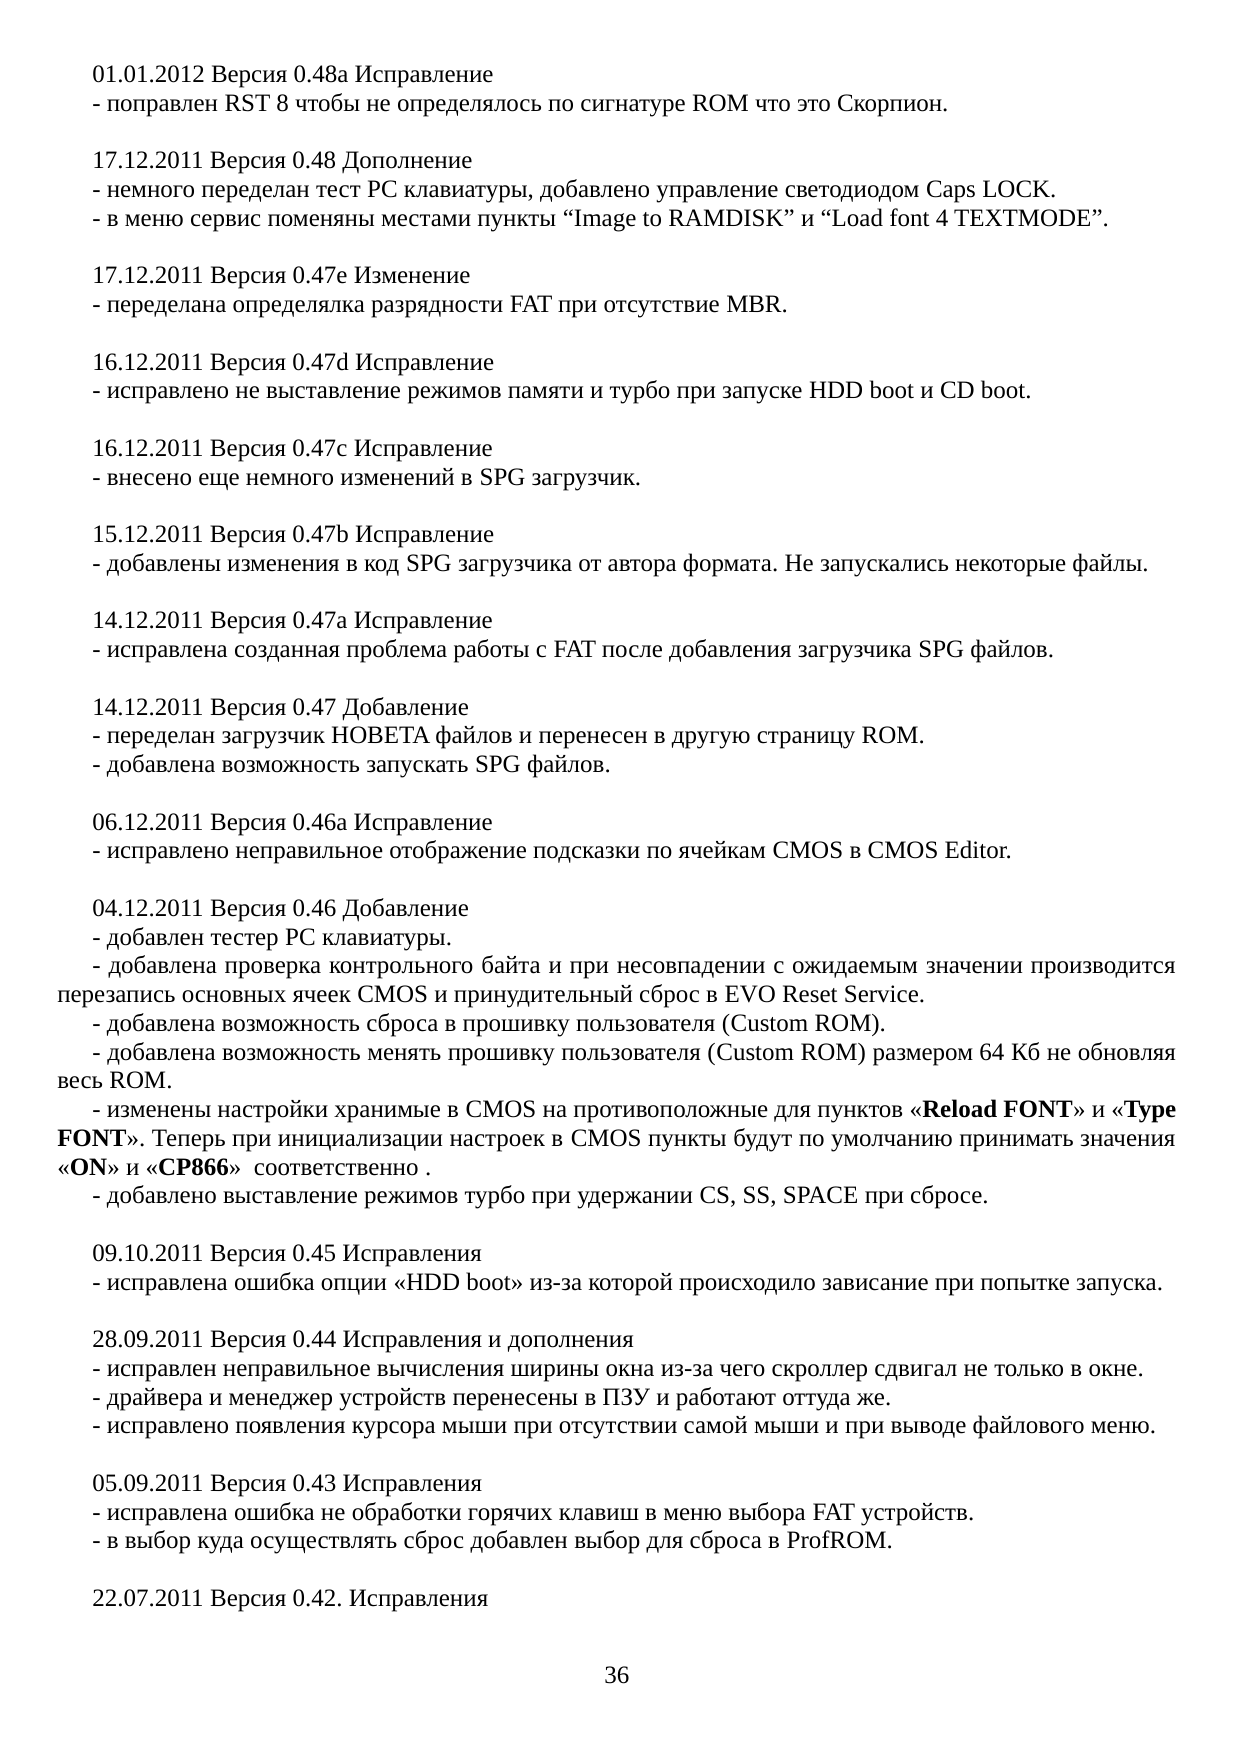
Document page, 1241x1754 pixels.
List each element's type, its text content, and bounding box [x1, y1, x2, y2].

text 05.09.2011 Версия 0.43 Исправления [57, 1468, 1176, 1497]
text 04.12.2011 Версия 0.46 Добавление [57, 893, 1176, 922]
text 15.12.2011 Версия 0.47b Исправление [57, 519, 1176, 548]
text - исправлена созданная проблема работы с FAT после добавления загрузчика SPG файлов. [57, 634, 1176, 663]
text - внесено еще немного изменений в SPG загрузчик. [57, 462, 1176, 491]
text - исправлено появления курсора мыши при отсутствии самой мыши и при выводе файлового меню. [57, 1411, 1176, 1439]
text - исправлена ошибка не обработки горячих клавиш в меню выбора FAT устройств. [57, 1497, 1176, 1526]
text - в меню сервис поменяны местами пункты “Image to RAMDISK” и “Load font 4 TEXTMODE”. [57, 203, 1176, 232]
text 17.12.2011 Версия 0.47e Изменение [57, 261, 1176, 289]
text - драйвера и менеджер устройств перенесены в ПЗУ и работают оттуда же. [57, 1382, 1176, 1411]
text - исправлен неправильное вычисления ширины окна из-за чего скроллер сдвигал не только в окне. [57, 1353, 1176, 1382]
text - добавлен тестер PC клавиатуры. [57, 922, 1176, 951]
text - добавлена возможность менять прошивку пользователя (Custom ROM) размером 64 Кб не обновляя весь ROM. [57, 1037, 1176, 1094]
text - переделана определялка разрядности FAT при отсутствие MBR. [57, 289, 1176, 318]
text - добавлено выставление режимов турбо при удержании CS, SS, SPACE при сбросе. [57, 1181, 1176, 1209]
text - в выбор куда осуществлять сброс добавлен выбор для сброса в ProfROM. [57, 1526, 1176, 1554]
text 28.09.2011 Версия 0.44 Исправления и дополнения [57, 1324, 1176, 1353]
text - добавлена проверка контрольного байта и при несовпадении с ожидаемым значении производится перезапись основных ячеек CMOS и принудительный сброс в EVO Reset Service. [57, 951, 1176, 1008]
text - исправлено неправильное отображение подсказки по ячейкам CMOS в CMOS Editor. [57, 836, 1176, 864]
text - изменены настройки хранимые в CMOS на противоположные для пунктов «Reload FONT» и «Type FONT». Теперь при инициализации настроек в CMOS пункты будут по умолчанию принимать значения «ON» и «CP866» соответственно . [57, 1094, 1176, 1181]
text - поправлен RST 8 чтобы не определялось по сигнатуре ROM что это Скорпион. [57, 88, 1176, 117]
text - добавлена возможность сброса в прошивку пользователя (Custom ROM). [57, 1008, 1176, 1037]
text 01.01.2012 Версия 0.48а Исправление [57, 59, 1176, 88]
text 16.12.2011 Версия 0.47d Исправление [57, 347, 1176, 376]
text 14.12.2011 Версия 0.47 Добавление [57, 692, 1176, 721]
text 16.12.2011 Версия 0.47c Исправление [57, 433, 1176, 462]
text 17.12.2011 Версия 0.48 Дополнение [57, 146, 1176, 174]
text - добавлены изменения в код SPG загрузчика от автора формата. Не запускались некоторые файлы. [57, 548, 1176, 577]
text - исправлено не выставление режимов памяти и турбо при запуске HDD boot и CD boot. [57, 376, 1176, 404]
text - немного переделан тест PC клавиатуры, добавлено управление светодиодом Caps LOCK. [57, 174, 1176, 203]
text 06.12.2011 Версия 0.46а Исправление [57, 807, 1176, 836]
text 09.10.2011 Версия 0.45 Исправления [57, 1238, 1176, 1267]
text 22.07.2011 Версия 0.42. Исправления [57, 1583, 1176, 1612]
text - добавлена возможность запускать SPG файлов. [57, 749, 1176, 778]
text - переделан загрузчик HOBETA файлов и перенесен в другую страницу ROM. [57, 721, 1176, 749]
text 14.12.2011 Версия 0.47a Исправление [57, 606, 1176, 634]
text - исправлена ошибка опции «HDD boot» из-за которой происходило зависание при попытке запуска. [57, 1267, 1176, 1296]
